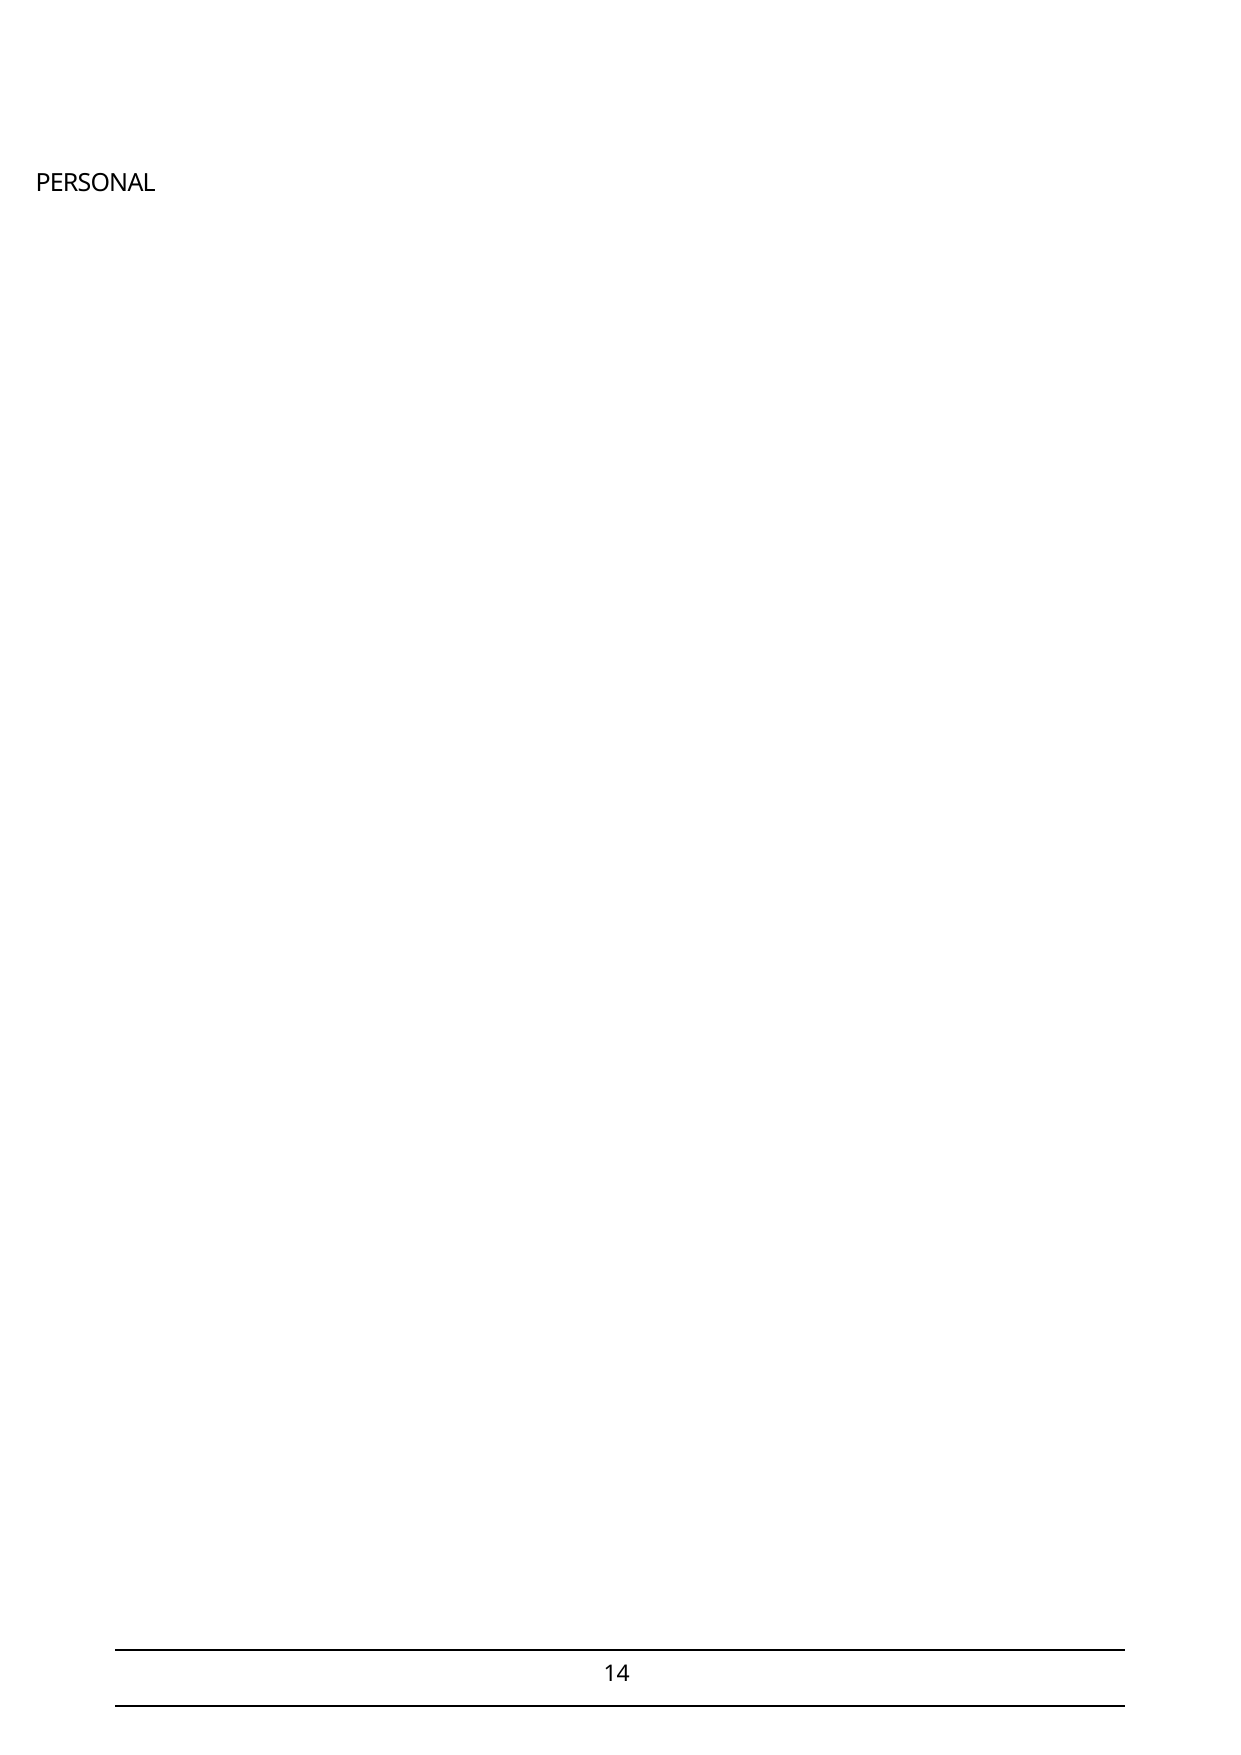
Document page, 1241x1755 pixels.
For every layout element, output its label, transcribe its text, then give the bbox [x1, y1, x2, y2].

list PERSONAL [35, 164, 1123, 199]
